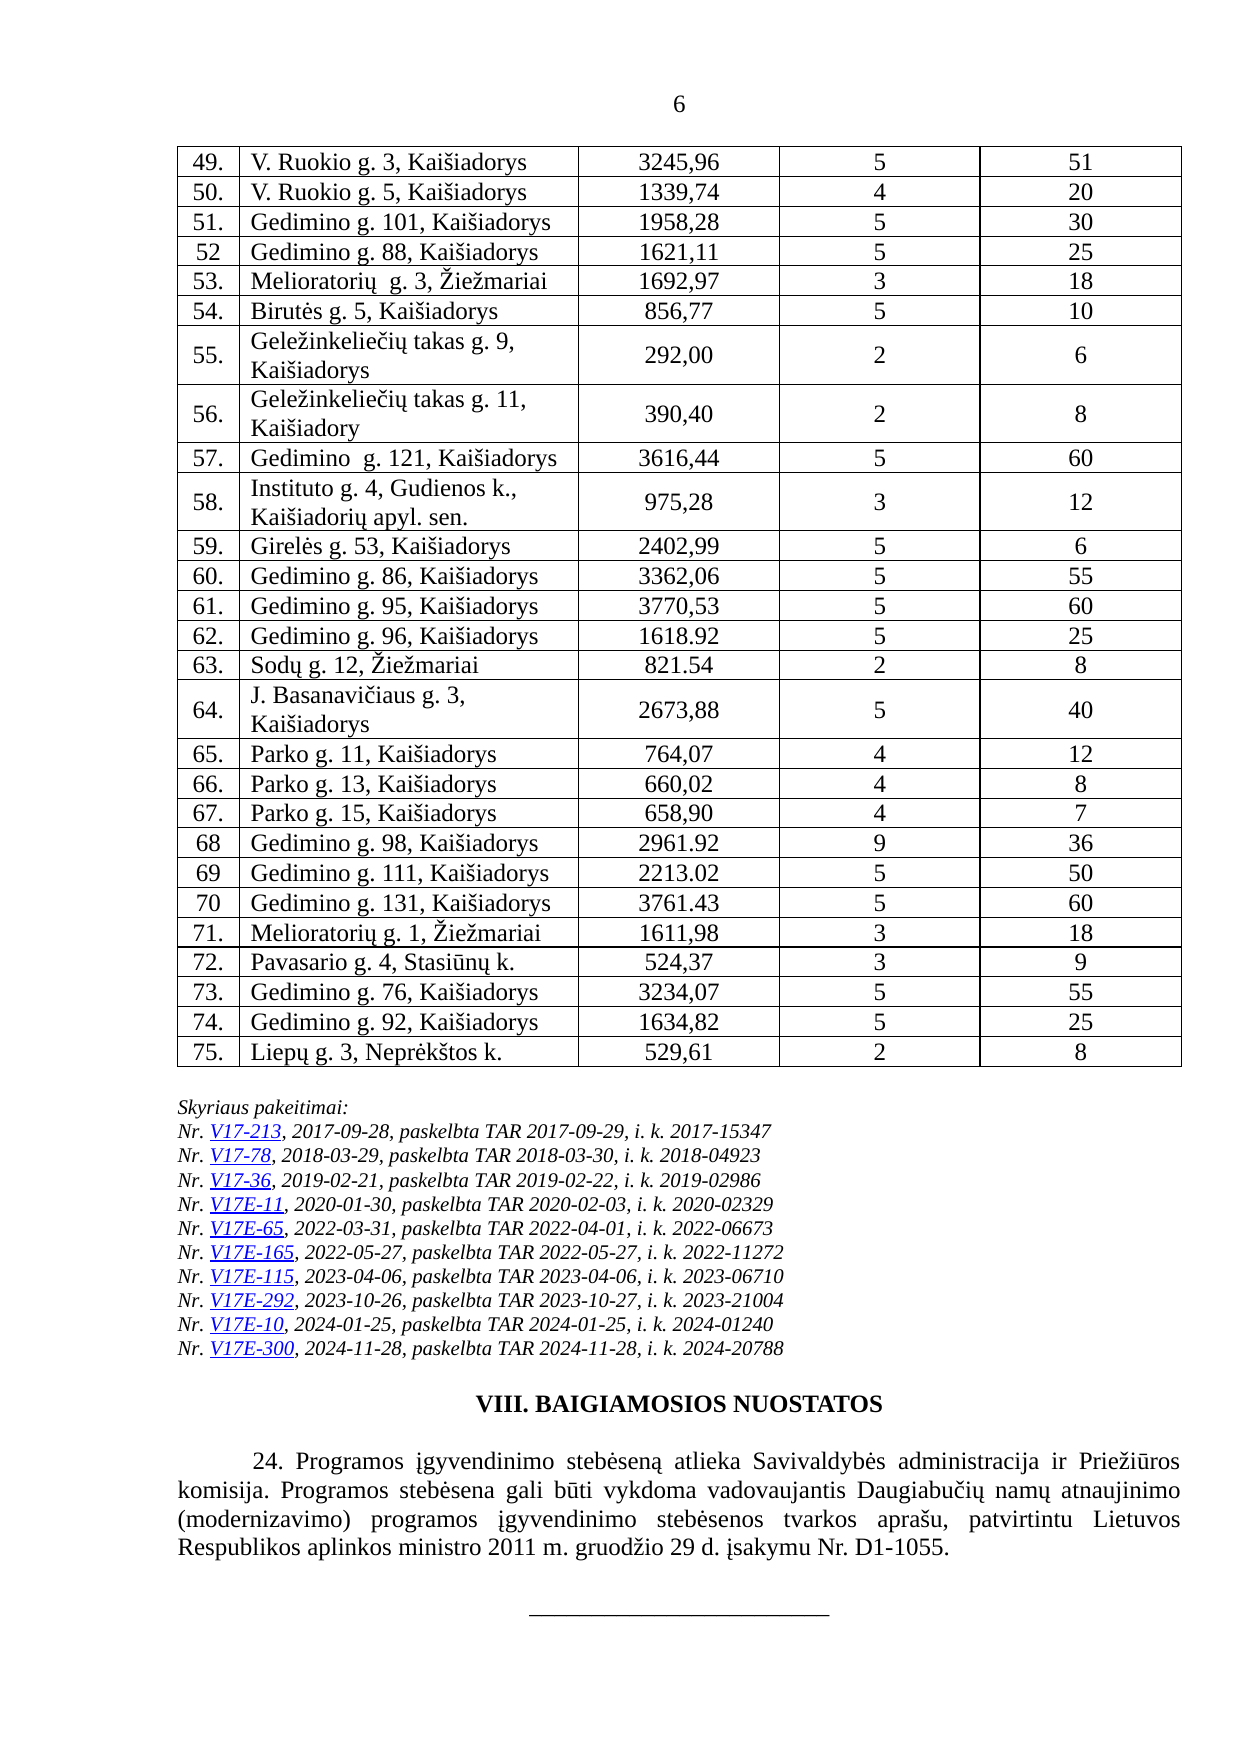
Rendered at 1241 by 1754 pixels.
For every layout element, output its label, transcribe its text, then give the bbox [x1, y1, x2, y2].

table_cell 7 [981, 799, 1181, 827]
table_cell 5 [780, 561, 979, 590]
table_cell 69 [178, 858, 239, 887]
table_cell 59. [178, 531, 239, 560]
table_cell Pavasario g. 4, Stasiūnų k. [240, 948, 578, 976]
table_cell 821.54 [579, 651, 779, 679]
table_cell Gedimino g. 131, Kaišiadorys [240, 888, 578, 917]
table_cell Gedimino g. 88, Kaišiadorys [240, 237, 578, 265]
table_cell 12 [981, 473, 1181, 530]
table_cell Melioratorių g. 1, Žiežmariai [240, 918, 578, 946]
table_cell Liepų g. 3, Neprėkštos k. [240, 1037, 578, 1066]
table_cell 8 [981, 651, 1181, 679]
table_cell 50 [981, 858, 1181, 887]
table_cell 5 [780, 591, 979, 620]
text Nr. V17-36, 2019-02-21, paskelbta TAR 2019-02-22, i. k. 2019-02986 [177, 1167, 1181, 1192]
table_cell Geležinkeliečių takas g. 9, Kaišiadorys [240, 326, 578, 383]
table_cell 2 [780, 385, 979, 442]
table_cell 53. [178, 266, 239, 295]
table_cell 8 [981, 385, 1181, 442]
table_cell 4 [780, 799, 979, 827]
table_cell Girelės g. 53, Kaišiadorys [240, 531, 578, 560]
table_cell Geležinkeliečių takas g. 11, Kaišiadory [240, 385, 578, 442]
text Nr. V17E-10, 2024-01-25, paskelbta TAR 2024-01-25, i. k. 2024-01240 [177, 1312, 1181, 1336]
table_cell Parko g. 15, Kaišiadorys [240, 799, 578, 827]
table_cell 67. [178, 799, 239, 827]
table_cell 5 [780, 977, 979, 1006]
table_cell 73. [178, 977, 239, 1006]
table_cell 2213.02 [579, 858, 779, 887]
table_cell 58. [178, 473, 239, 530]
table_cell 524,37 [579, 948, 779, 976]
table_cell 18 [981, 266, 1181, 295]
table_cell 3616,44 [579, 443, 779, 472]
table_cell 55. [178, 326, 239, 383]
table_cell 3234,07 [579, 977, 779, 1006]
table_cell 51. [178, 207, 239, 236]
table_cell 6 [981, 326, 1181, 383]
text Nr. V17E-165, 2022-05-27, paskelbta TAR 2022-05-27, i. k. 2022-11272 [177, 1240, 1181, 1264]
table_cell 1692,97 [579, 266, 779, 295]
table_cell 4 [780, 177, 979, 206]
table_cell 390,40 [579, 385, 779, 442]
table_cell 56. [178, 385, 239, 442]
table_cell 3 [780, 948, 979, 976]
table_cell Birutės g. 5, Kaišiadorys [240, 296, 578, 325]
table_cell 66. [178, 769, 239, 797]
table_cell 3 [780, 266, 979, 295]
text Nr. V17E-11, 2020-01-30, paskelbta TAR 2020-02-03, i. k. 2020-02329 [177, 1192, 1181, 1216]
table_cell 529,61 [579, 1037, 779, 1066]
table_cell 856,77 [579, 296, 779, 325]
text Skyriaus pakeitimai: [177, 1095, 1181, 1119]
table_cell 9 [780, 828, 979, 857]
table_cell 1634,82 [579, 1007, 779, 1036]
table_cell 64. [178, 680, 239, 738]
table_cell 60 [981, 591, 1181, 620]
table_cell 1621,11 [579, 237, 779, 265]
table_cell 2402,99 [579, 531, 779, 560]
text Nr. V17E-65, 2022-03-31, paskelbta TAR 2022-04-01, i. k. 2022-06673 [177, 1216, 1181, 1240]
table_cell 975,28 [579, 473, 779, 530]
table_cell 68 [178, 828, 239, 857]
table_cell 2 [780, 1037, 979, 1066]
table_cell 6 [981, 531, 1181, 560]
table_cell 658,90 [579, 799, 779, 827]
table_cell 52 [178, 237, 239, 265]
table_cell 5 [780, 888, 979, 917]
table_cell 292,00 [579, 326, 779, 383]
table_cell 55 [981, 561, 1181, 590]
table_cell J. Basanavičiaus g. 3, Kaišiadorys [240, 680, 578, 738]
table_cell 65. [178, 739, 239, 768]
table_cell Gedimino g. 86, Kaišiadorys [240, 561, 578, 590]
text Nr. V17-213, 2017-09-28, paskelbta TAR 2017-09-29, i. k. 2017-15347 [177, 1119, 1181, 1143]
table_cell 71. [178, 918, 239, 946]
table_cell 51 [981, 147, 1181, 176]
table_cell 25 [981, 621, 1181, 649]
table_cell 5 [780, 207, 979, 236]
table_cell Gedimino g. 98, Kaišiadorys [240, 828, 578, 857]
table_cell V. Ruokio g. 3, Kaišiadorys [240, 147, 578, 176]
table_cell Gedimino g. 101, Kaišiadorys [240, 207, 578, 236]
table_cell 3362,06 [579, 561, 779, 590]
table_cell 72. [178, 948, 239, 976]
table_cell 5 [780, 237, 979, 265]
table_cell 5 [780, 443, 979, 472]
table_cell 8 [981, 769, 1181, 797]
table_cell 18 [981, 918, 1181, 946]
table_cell Gedimino g. 95, Kaišiadorys [240, 591, 578, 620]
table_cell Gedimino g. 111, Kaišiadorys [240, 858, 578, 887]
table_cell 49. [178, 147, 239, 176]
table_cell 4 [780, 769, 979, 797]
table_cell 30 [981, 207, 1181, 236]
table_cell 5 [780, 531, 979, 560]
table_cell 4 [780, 739, 979, 768]
table_cell 3245,96 [579, 147, 779, 176]
table_cell Sodų g. 12, Žiežmariai [240, 651, 578, 679]
table_cell 1618.92 [579, 621, 779, 649]
table_cell 62. [178, 621, 239, 649]
table_cell 2673,88 [579, 680, 779, 738]
text Nr. V17E-300, 2024-11-28, paskelbta TAR 2024-11-28, i. k. 2024-20788 [177, 1336, 1181, 1360]
table_cell 3 [780, 918, 979, 946]
table_cell 57. [178, 443, 239, 472]
table_cell 660,02 [579, 769, 779, 797]
table_cell 60 [981, 443, 1181, 472]
table_cell V. Ruokio g. 5, Kaišiadorys [240, 177, 578, 206]
table_cell 2961.92 [579, 828, 779, 857]
table_cell 61. [178, 591, 239, 620]
table_cell 764,07 [579, 739, 779, 768]
table_cell 5 [780, 858, 979, 887]
table_cell 3761.43 [579, 888, 779, 917]
table_cell 9 [981, 948, 1181, 976]
table_cell 3770,53 [579, 591, 779, 620]
table_cell 5 [780, 1007, 979, 1036]
table_cell 25 [981, 237, 1181, 265]
table_cell 10 [981, 296, 1181, 325]
text ________________________ [177, 1590, 1181, 1619]
table_cell Instituto g. 4, Gudienos k., Kaišiadorių apyl. sen. [240, 473, 578, 530]
table_cell Gedimino g. 121, Kaišiadorys [240, 443, 578, 472]
table_cell 63. [178, 651, 239, 679]
table_cell Melioratorių g. 3, Žiežmariai [240, 266, 578, 295]
table_cell 40 [981, 680, 1181, 738]
table_cell 5 [780, 147, 979, 176]
text 24. Programos įgyvendinimo stebėseną atlieka Savivaldybės administracija ir Priežiūros komisija. Programos stebėsena gali būti vykdoma vadovaujantis Daugiabučių namų atnaujinimo (modernizavimo) programos įgyvendinimo stebėsenos tvarkos aprašu, patvirtintu Lietuvos Respublikos aplinkos ministro 2011 m. gruodžio 29 d. įsakymu Nr. D1-1055. [177, 1446, 1181, 1561]
table_cell 1611,98 [579, 918, 779, 946]
table_cell Gedimino g. 76, Kaišiadorys [240, 977, 578, 1006]
table_cell 5 [780, 621, 979, 649]
table_cell 20 [981, 177, 1181, 206]
table_cell 50. [178, 177, 239, 206]
table_cell 74. [178, 1007, 239, 1036]
text Nr. V17E-115, 2023-04-06, paskelbta TAR 2023-04-06, i. k. 2023-06710 [177, 1264, 1181, 1288]
table_cell 8 [981, 1037, 1181, 1066]
table_cell Gedimino g. 92, Kaišiadorys [240, 1007, 578, 1036]
table_cell 60. [178, 561, 239, 590]
table_cell 25 [981, 1007, 1181, 1036]
table_cell Parko g. 11, Kaišiadorys [240, 739, 578, 768]
table_cell 36 [981, 828, 1181, 857]
table_cell 5 [780, 680, 979, 738]
table_cell 70 [178, 888, 239, 917]
text Nr. V17E-292, 2023-10-26, paskelbta TAR 2023-10-27, i. k. 2023-21004 [177, 1288, 1181, 1312]
table_cell Parko g. 13, Kaišiadorys [240, 769, 578, 797]
text VIII. BAIGIAMOSIOS NUOSTATOS [177, 1389, 1181, 1417]
table_cell 5 [780, 296, 979, 325]
table_cell 12 [981, 739, 1181, 768]
table_cell 1339,74 [579, 177, 779, 206]
table_cell 3 [780, 473, 979, 530]
table_cell 60 [981, 888, 1181, 917]
table_cell 75. [178, 1037, 239, 1066]
table_cell 55 [981, 977, 1181, 1006]
table_cell 2 [780, 326, 979, 383]
table_cell Gedimino g. 96, Kaišiadorys [240, 621, 578, 649]
table_cell 54. [178, 296, 239, 325]
text Nr. V17-78, 2018-03-29, paskelbta TAR 2018-03-30, i. k. 2018-04923 [177, 1143, 1181, 1167]
table_cell 2 [780, 651, 979, 679]
table_cell 1958,28 [579, 207, 779, 236]
